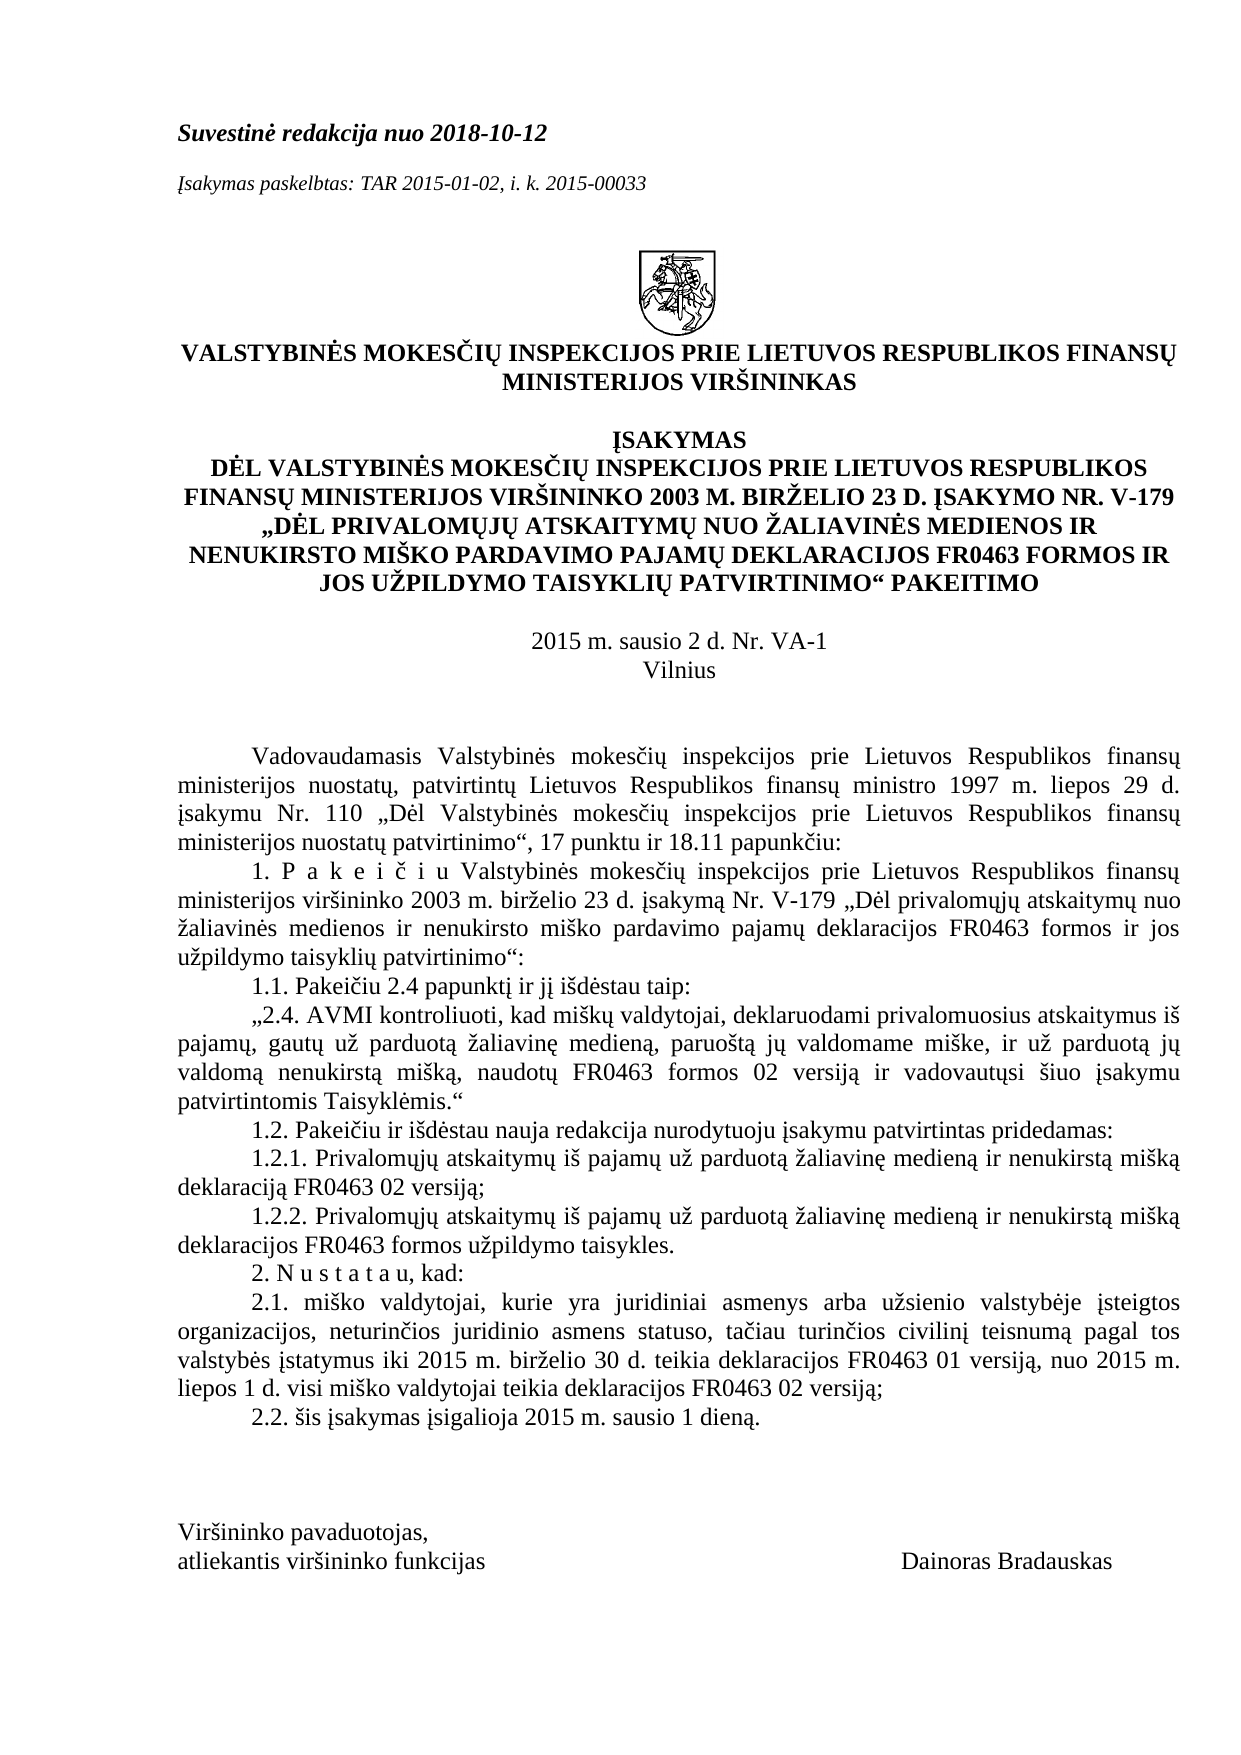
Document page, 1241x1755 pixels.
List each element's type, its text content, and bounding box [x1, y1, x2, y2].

text 1.2.2. Privalomųjų atskaitymų iš pajamų už parduotą žaliavinę medieną ir nenukirstą mišką deklaracijos FR0463 formos užpildymo taisykles. [177, 1201, 1181, 1258]
text Įsakymas paskelbtas: TAR 2015-01-02, i. k. 2015-00033 [177, 171, 1181, 195]
text ĮSAKYMAS [177, 425, 1181, 453]
text atliekantis viršininko funkcijas Dainoras Bradauskas [177, 1546, 1181, 1575]
text Vilnius [177, 655, 1181, 683]
text 1.2.1. Privalomųjų atskaitymų iš pajamų už parduotą žaliavinę medieną ir nenukirstą mišką deklaraciją FR0463 02 versiją; [177, 1143, 1181, 1201]
text 2.1. miško valdytojai, kurie yra juridiniai asmenys arba užsienio valstybėje įsteigtos organizacijos, neturinčios juridinio asmens statuso, tačiau turinčios civilinį teisnumą pagal tos valstybės įstatymus iki 2015 m. birželio 30 d. teikia deklaracijos FR0463 01 versiją, nuo 2015 m. liepos 1 d. visi miško valdytojai teikia deklaracijos FR0463 02 versiją; [177, 1287, 1181, 1402]
text 2. N u s t a t a u, kad: [177, 1258, 1181, 1287]
text 2015 m. sausio 2 d. Nr. VA-1 [177, 626, 1181, 655]
text DĖL VALSTYBINĖS mokesčių inspekcijos prie lietuvos respublikos finansų ministerijos viršininko 2003 m. birželio 23 d. įsakymo Nr. V-179 „dėl privalomųjų atskaitymų nuo žaliavinės medienos ir nenukirsto miško pardavimo pajamų deklaracijos FR0463 formos ir jos užpildymo taisyklių patvirtinimo“ pakeitimo [177, 453, 1181, 597]
text 1.1. Pakeičiu 2.4 papunktį ir jį išdėstau taip: [177, 971, 1181, 1000]
text Suvestinė redakcija nuo 2018-10-12 [177, 118, 1181, 147]
text Viršininko pavaduotojas, [177, 1517, 1181, 1546]
text 1.2. Pakeičiu ir išdėstau nauja redakcija nurodytuoju įsakymu patvirtintas pridedamas: [177, 1115, 1181, 1143]
text 2.2. šis įsakymas įsigalioja 2015 m. sausio 1 dieną. [177, 1402, 1181, 1431]
text „2.4. AVMI kontroliuoti, kad miškų valdytojai, deklaruodami privalomuosius atskaitymus iš pajamų, gautų už parduotą žaliavinę medieną, paruoštą jų valdomame miške, ir už parduotą jų valdomą nenukirstą mišką, naudotų FR0463 formos 02 versiją ir vadovautųsi šiuo įsakymu patvirtintomis Taisyklėmis.“ [177, 1000, 1181, 1115]
text Vadovaudamasis Valstybinės mokesčių inspekcijos prie Lietuvos Respublikos finansų ministerijos nuostatų, patvirtintų Lietuvos Respublikos finansų ministro 1997 m. liepos 29 d. įsakymu Nr. 110 „Dėl Valstybinės mokesčių inspekcijos prie Lietuvos Respublikos finansų ministerijos nuostatų patvirtinimo“, 17 punktu ir 18.11 papunkčiu: [177, 741, 1181, 856]
text 1. P a k e i č i u Valstybinės mokesčių inspekcijos prie Lietuvos Respublikos finansų ministerijos viršininko 2003 m. birželio 23 d. įsakymą Nr. V-179 „Dėl privalomųjų atskaitymų nuo žaliavinės medienos ir nenukirsto miško pardavimo pajamų deklaracijos FR0463 formos ir jos užpildymo taisyklių patvirtinimo“: [177, 856, 1181, 971]
text VALSTYBINĖS MOKESČIŲ INSPEKCIJOS PRIE LIETUVOS RESPUBLIKOS FINANSŲ MINISTERIJOS VIRŠININKAS [177, 338, 1181, 396]
